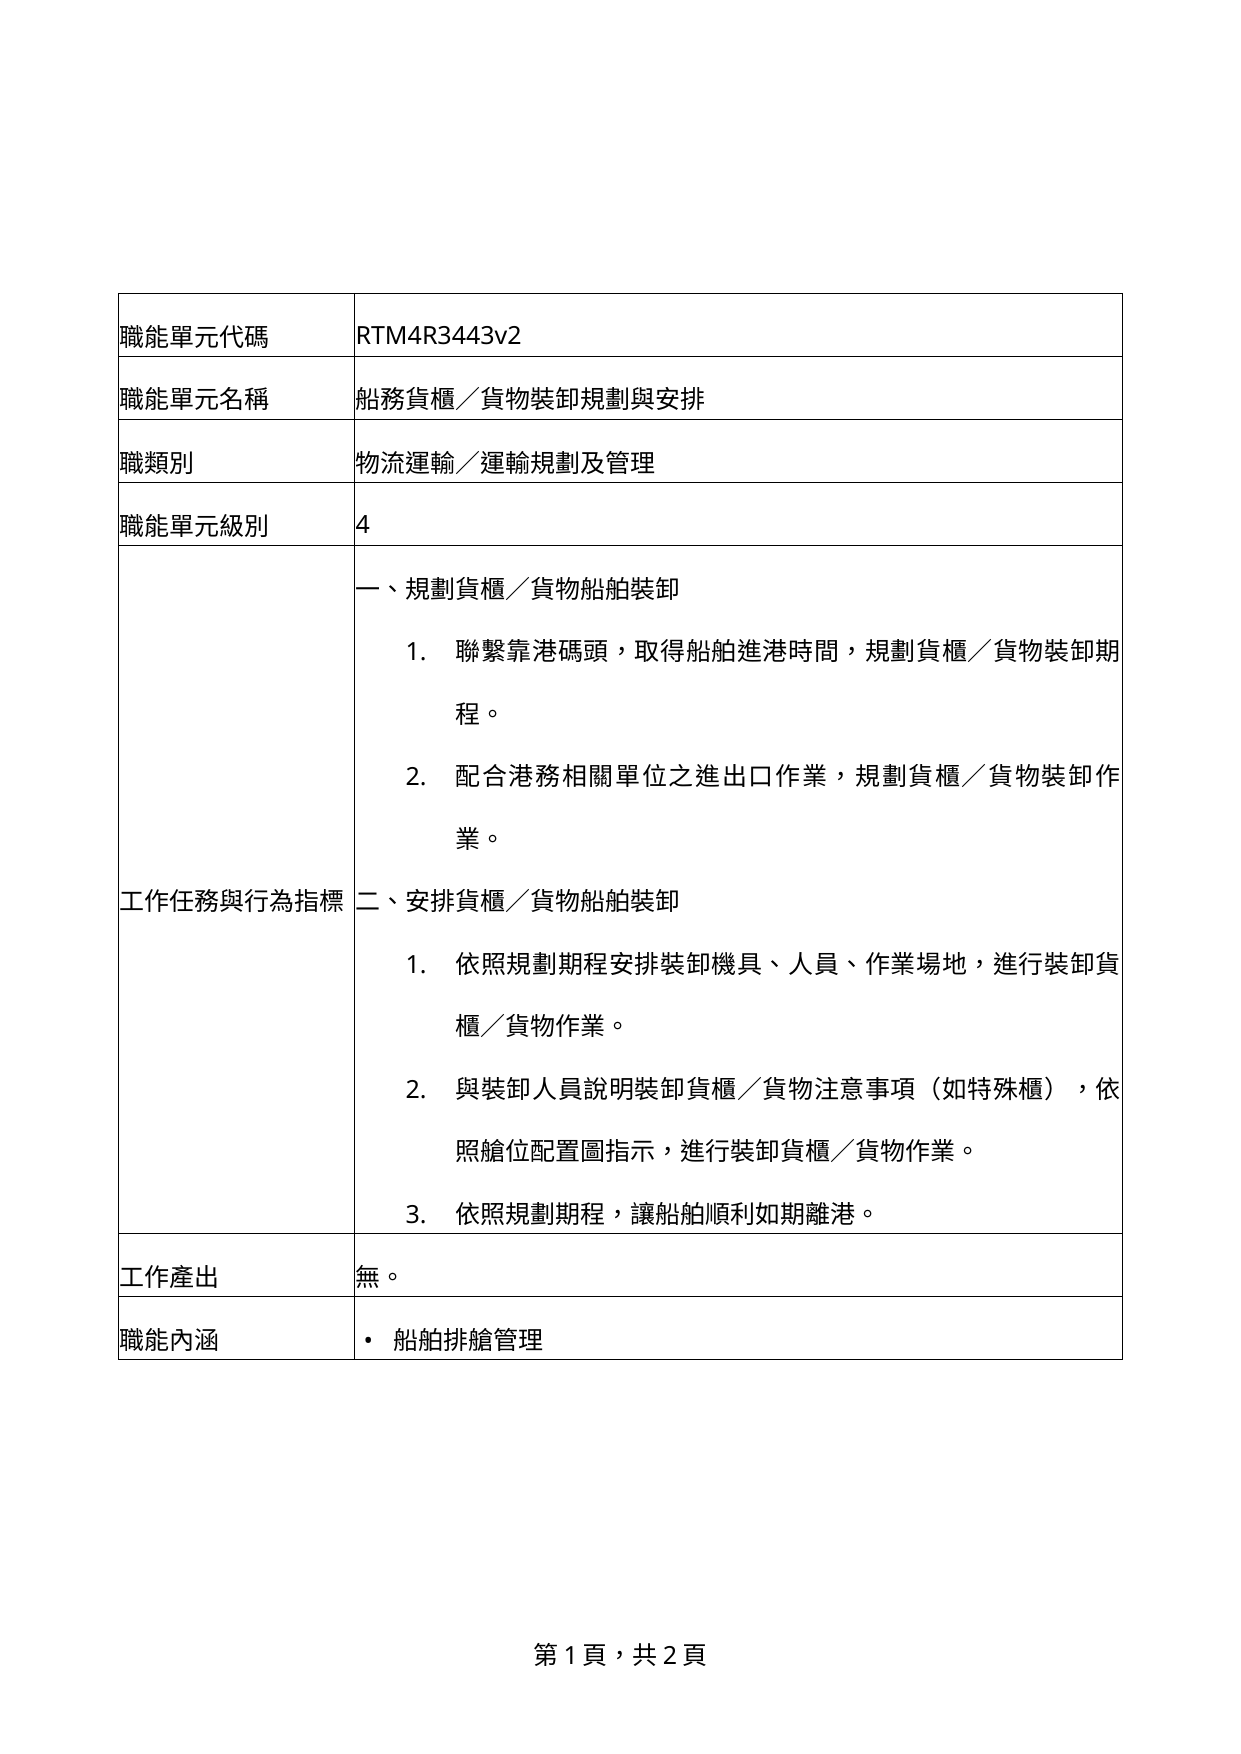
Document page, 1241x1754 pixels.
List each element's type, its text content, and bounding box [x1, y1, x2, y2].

table_cell 工作產出 [119, 1234, 354, 1296]
table_cell 職能單元級別 [119, 483, 354, 545]
table_cell 職類別 [119, 420, 354, 482]
table_cell 4 [355, 483, 1122, 545]
table_cell 職能單元名稱 [119, 357, 354, 419]
table_cell 船務貨櫃／貨物裝卸規劃與安排 [355, 357, 1122, 419]
table_cell 物流運輸／運輸規劃及管理 [355, 420, 1122, 482]
table_cell 船舶排艙管理 貨櫃貨運及裝卸實務 船舶運輸與船期管理 海運進出口通關流程 [355, 1297, 1122, 1359]
table_cell 職能內涵 [119, 1297, 354, 1359]
table_header 職能單元代碼 [119, 294, 354, 356]
table_cell 工作任務與行為指標 [119, 546, 354, 1233]
table_header RTM4R3443v2 [355, 294, 1122, 356]
table_cell 規劃貨櫃／貨物船舶裝卸 聯繫靠港碼頭，取得船舶進港時間，規劃貨櫃／貨物裝卸期程。 配合港務相關單位之進出口作業，規劃貨櫃／貨物裝卸作業。 安排貨櫃／貨物船舶裝卸 依照規劃期程安排裝卸機具、人員、作業場地，進行裝卸貨櫃／貨物作業。 與裝卸人員說明裝卸貨櫃／貨物注意事項（如特殊櫃），依照艙位配置圖指示，進行裝卸貨櫃／貨物作業。 依照規劃期程，讓船舶順利如期離港。 [355, 546, 1122, 1233]
table_cell 無。 [355, 1234, 1122, 1296]
